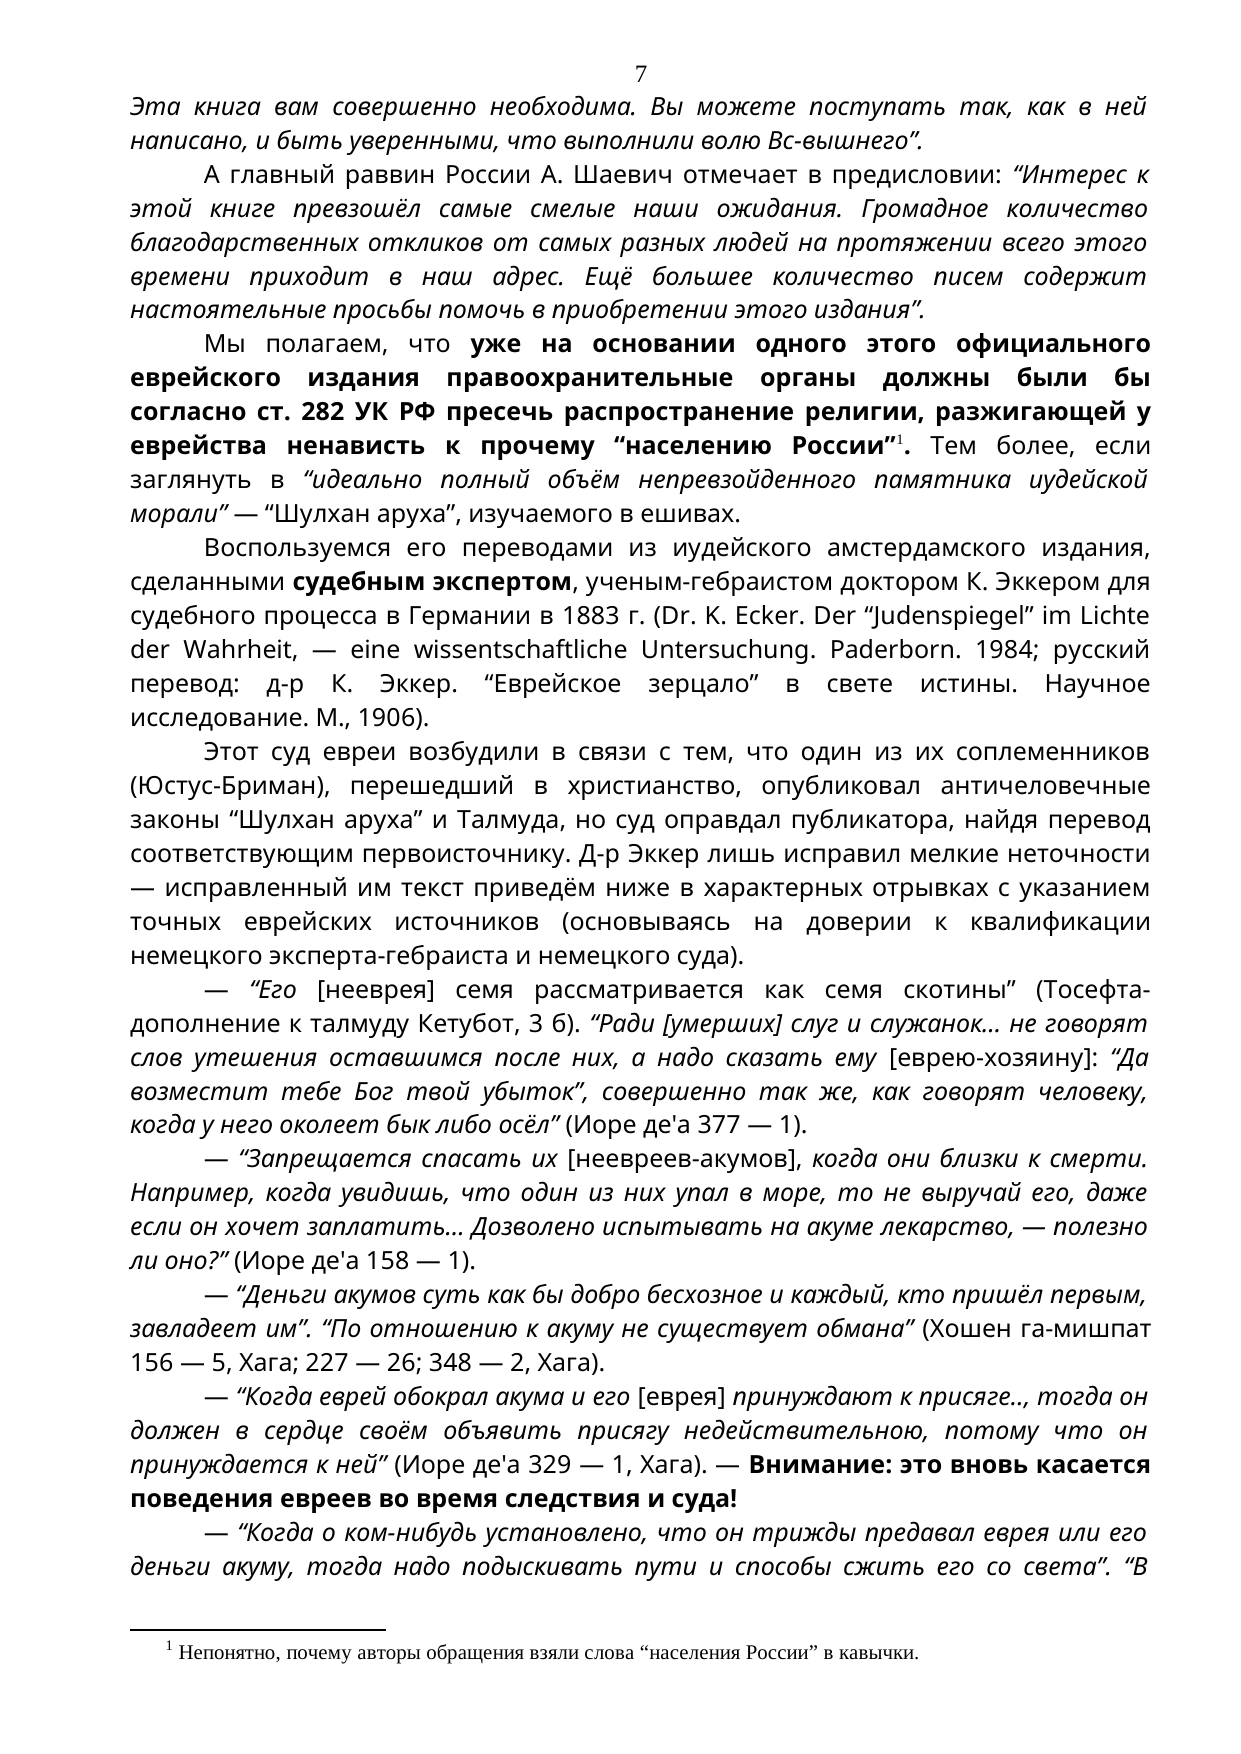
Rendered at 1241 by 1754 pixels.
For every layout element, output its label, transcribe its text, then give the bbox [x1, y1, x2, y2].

text — “Деньги акумов суть как бы добро бесхозное и каждый, кто пришёл первым, завладеет им”. “По отношению к акуму не существует обмана” (Хошен га-мишпат 156 — 5, Хага; 227 — 26; 348 — 2, Хага). [130, 1277, 1152, 1379]
text — “Его [нееврея] семя рассматривается как семя скотины” (Тосефта-дополнение к талмуду Кетубот, 3 б). “Ради [умерших] слуг и служанок… не говорят слов утешения оставшимся после них, а надо сказать ему [еврею-хозяину]: “Да возместит тебе Бог твой убыток”, совершенно так же, как говорят человеку, когда у него околеет бык либо осёл” (Иоре де'а 377 — 1). [130, 972, 1152, 1141]
text Этот суд евреи возбудили в связи с тем, что один из их соплеменников (Юстус-Бриман), перешедший в христианство, опубликовал античеловечные законы “Шулхан аруха” и Талмуда, но суд оправдал публикатора, найдя перевод соответствующим первоисточнику. Д-р Эккер лишь исправил мелкие неточности — исправленный им текст приведём ниже в характерных отрывках с указанием точных еврейских источников (основываясь на доверии к квалификации немецкого эксперта-гебраиста и немецкого суда). [130, 734, 1152, 972]
text Непонятно, почему авторы обращения взяли слова “населения России” в кавычки. [130, 1636, 1152, 1665]
text Мы полагаем, что уже на основании одного этого официального еврейского издания правоохранительные органы должны были бы согласно ст. 282 УК РФ пресечь распространение религии, разжигающей у еврейства ненависть к прочему “населению России”. Тем более, если заглянуть в “идеально полный объём непревзойденного памятника иудейской морали” — “Шулхан аруха”, изучаемого в ешивах. [130, 326, 1152, 530]
text Эта книга вам совершенно необходима. Вы можете поступать так, как в ней написано, и быть уверенными, что выполнили волю Вс-вышнего”. [130, 89, 1152, 157]
text — “Когда еврей обокрал акума и его [еврея] принуждают к присяге.., тогда он должен в сердце своём объявить присягу недействительною, потому что он принуждается к ней” (Иоре де'а 329 — 1, Хага). — Внимание: это вновь касается поведения евреев во время следствия и суда! [130, 1379, 1152, 1515]
text — “Запрещается спасать их [неевреев-акумов], когда они близки к смерти. Например, когда увидишь, что один из них упал в море, то не выручай его, даже если он хочет заплатить… Дозволено испытывать на акуме лекарство, — полезно ли оно?” (Иоре де'а 158 — 1). [130, 1141, 1152, 1277]
text А главный раввин России А. Шаевич отмечает в предисловии: “Интерес к этой книге превзошёл самые смелые наши ожидания. Громадное количество благодарственных откликов от самых разных людей на протяжении всего этого времени приходит в наш адрес. Ещё большее количество писем содержит настоятельные просьбы помочь в приобретении этого издания”. [130, 157, 1152, 326]
text — “Когда о ком-нибудь установлено, что он трижды предавал еврея или его деньги акуму, тогда надо подыскивать пути и способы сжить его со света”. “В [130, 1515, 1152, 1583]
text Воспользуемся его переводами из иудейского амстердамского издания, сделанными судебным экспертом, ученым-гебраистом доктором К. Эккером для судебного процесса в Германии в 1883 г. (Dr. K. Ecker. Der “Judenspiegel” im Lichte der Wahrheit, — eine wissentschaftliche Untersuchung. Paderborn. 1984; русский перевод: д-р К. Эккер. “Еврейское зерцало” в свете истины. Научное исследование. М., 1906). [130, 530, 1152, 734]
